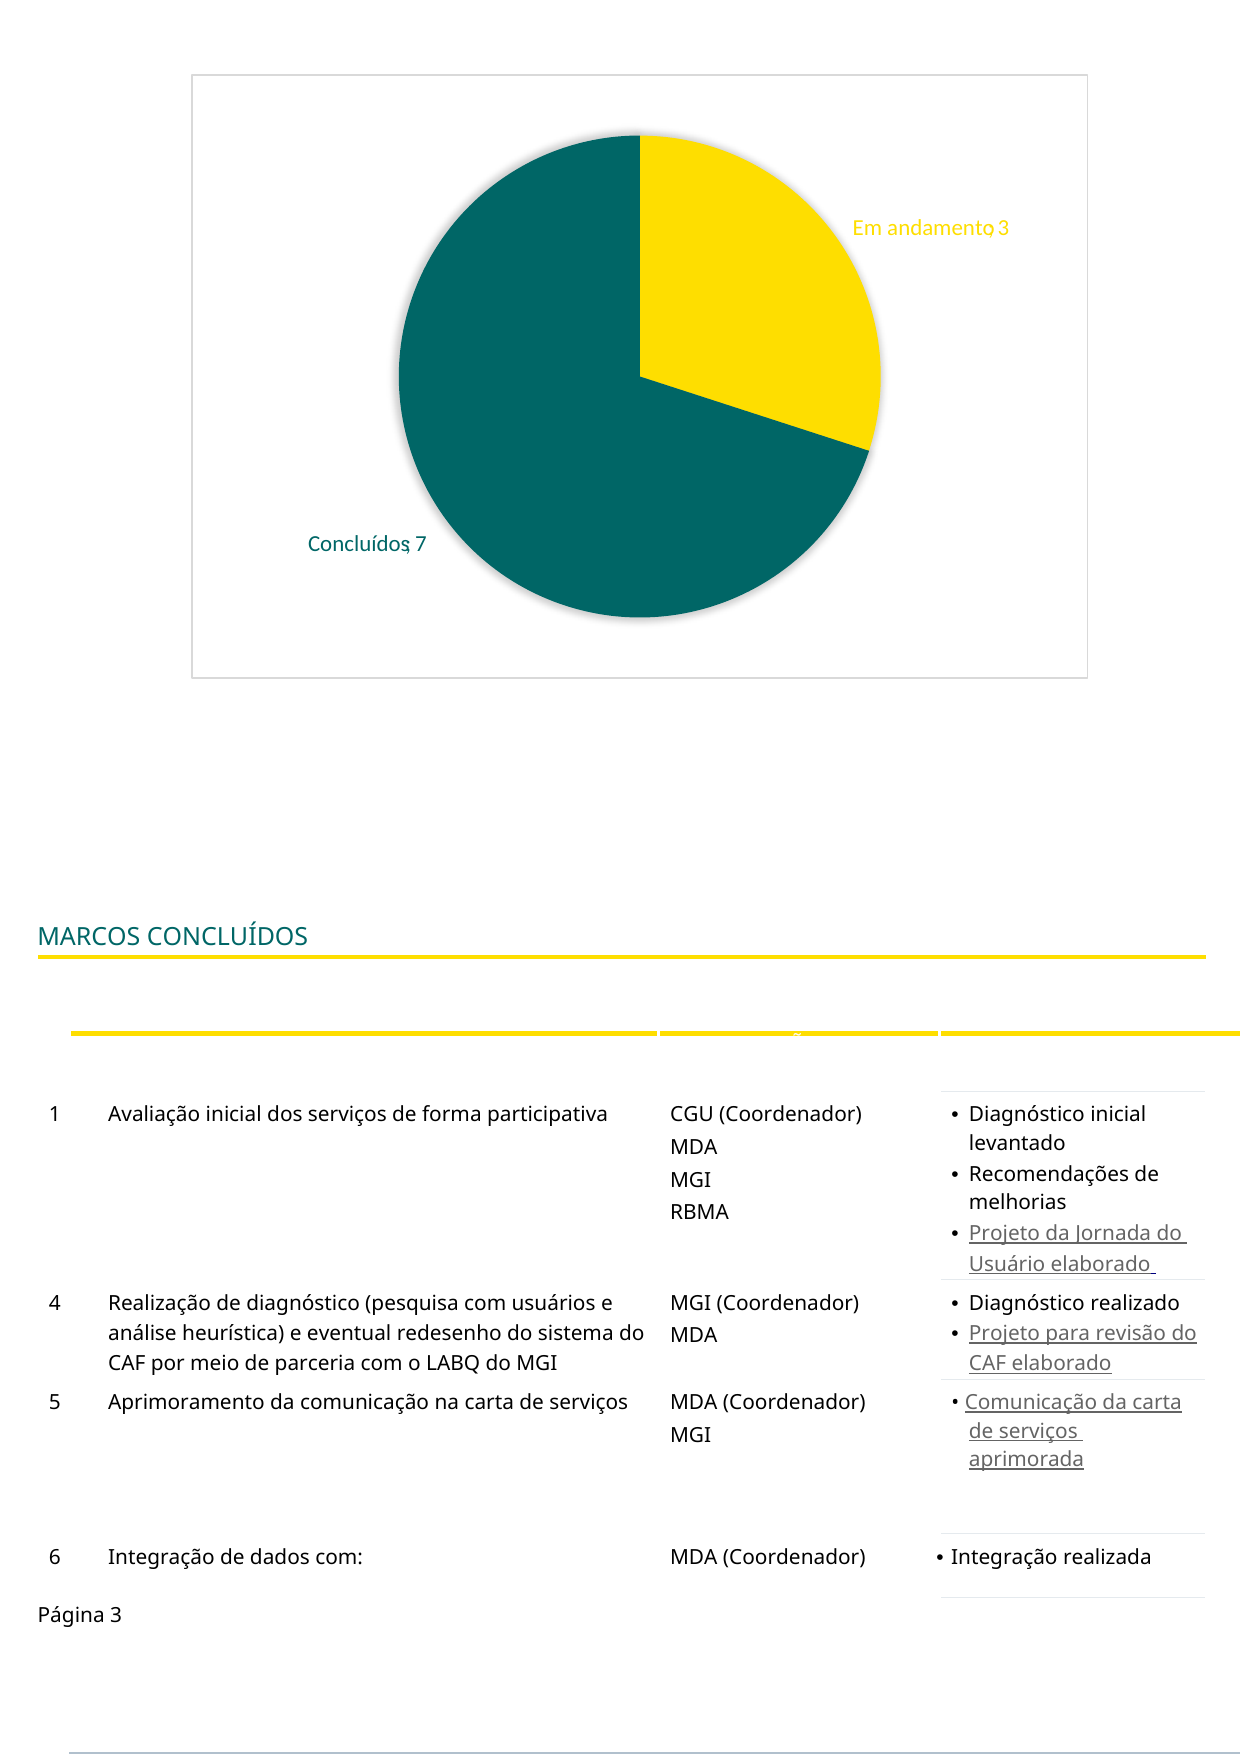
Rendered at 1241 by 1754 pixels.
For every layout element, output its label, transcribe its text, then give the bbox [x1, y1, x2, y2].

table_cell MGI (Coordenador) MDA [660, 1282, 938, 1378]
table_cell 5 [38, 1382, 95, 1533]
table_cell 1 [38, 1094, 95, 1279]
table_cell Diagnóstico realizado Projeto para revisão do CAF elaborado [941, 1280, 1204, 1378]
table_header MARCO [38, 1024, 657, 1091]
table_cell MDA (Coordenador) [660, 1536, 938, 1597]
table_cell Integração de dados com: [98, 1536, 657, 1597]
table_cell Avaliação inicial dos serviços de forma participativa [98, 1094, 657, 1279]
table_cell Diagnóstico inicial levantado Recomendações de melhorias Projeto da Jornada do Usuário elaborado [941, 1092, 1204, 1279]
table_cell 4 [38, 1282, 95, 1378]
table_cell • Comunicação da carta de serviços aprimorada [941, 1380, 1204, 1533]
table_header ORGANIZAÇÕES ENVOLVIDAS [660, 1036, 938, 1091]
table_header [660, 1024, 938, 1031]
table_cell MDA (Coordenador) MGI [660, 1382, 938, 1533]
table_cell Integração realizada [941, 1534, 1204, 1597]
subtitle MARCOS CONCLUÍDOS [37, 918, 1207, 952]
table_cell Aprimoramento da comunicação na carta de serviços [98, 1382, 657, 1533]
table_header RESULTADOS [941, 1036, 1204, 1091]
table_cell 6 [38, 1536, 95, 1597]
table_cell CGU (Coordenador) MDA MGI RBMA [660, 1094, 938, 1279]
table_header [941, 1024, 1204, 1031]
table_cell Realização de diagnóstico (pesquisa com usuários e análise heurística) e eventual redesenho do sistema do CAF por meio de parceria com o LABQ do MGI [98, 1282, 657, 1378]
